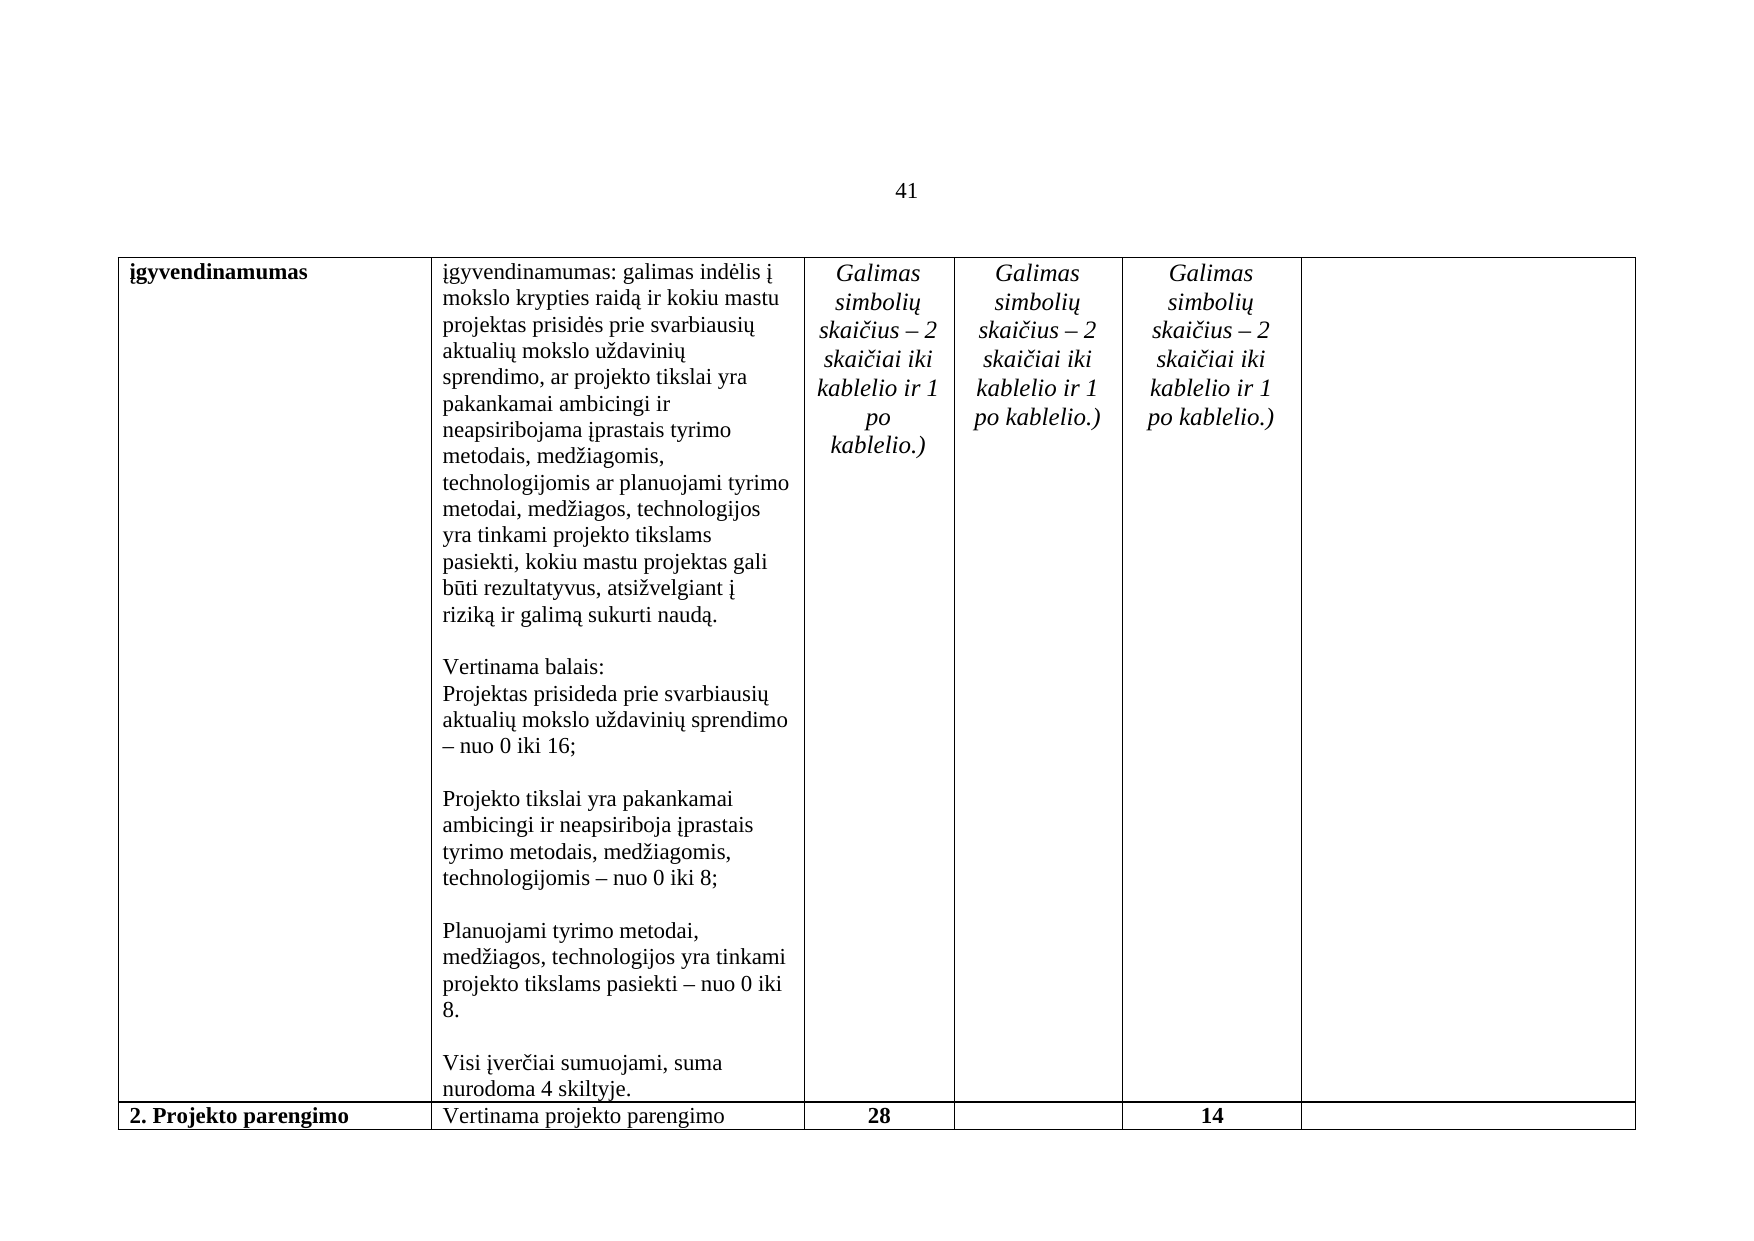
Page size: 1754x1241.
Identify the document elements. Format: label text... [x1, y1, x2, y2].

table_cell 28 [805, 1103, 954, 1129]
table_cell Vertinama projekto parengimo [432, 1103, 804, 1129]
table_cell 14 [1123, 1103, 1301, 1129]
table_cell [1302, 1103, 1635, 1129]
table_cell Galimas simbolių skaičius – 2 skaičiai iki kablelio ir 1 po kablelio.) [1123, 258, 1301, 1101]
table_cell Galimas simbolių skaičius – 2 skaičiai iki kablelio ir 1 po kablelio.) [805, 258, 954, 1101]
table_cell įgyvendinamumas: galimas indėlis į mokslo krypties raidą ir kokiu mastu projektas prisidės prie svarbiausių aktualių mokslo uždavinių sprendimo, ar projekto tikslai yra pakankamai ambicingi ir neapsiribojama įprastais tyrimo metodais, medžiagomis, technologijomis ar planuojami tyrimo metodai, medžiagos, technologijos yra tinkami projekto tikslams pasiekti, kokiu mastu projektas gali būti rezultatyvus, atsižvelgiant į riziką ir galimą sukurti naudą. Vertinama balais: Projektas prisideda prie svarbiausių aktualių mokslo uždavinių sprendimo – nuo 0 iki 16; Projekto tikslai yra pakankamai ambicingi ir neapsiriboja įprastais tyrimo metodais, medžiagomis, technologijomis – nuo 0 iki 8; Planuojami tyrimo metodai, medžiagos, technologijos yra tinkami projekto tikslams pasiekti – nuo 0 iki 8. Visi įverčiai sumuojami, suma nurodoma 4 skiltyje. [432, 258, 804, 1101]
table_cell [1302, 258, 1635, 1101]
table_cell Galimas simbolių skaičius – 2 skaičiai iki kablelio ir 1 po kablelio.) [955, 258, 1122, 1101]
table_cell [955, 1103, 1122, 1129]
table_cell 2. Projekto parengimo [119, 1103, 431, 1129]
table_cell įgyvendinamumas [119, 258, 431, 1101]
